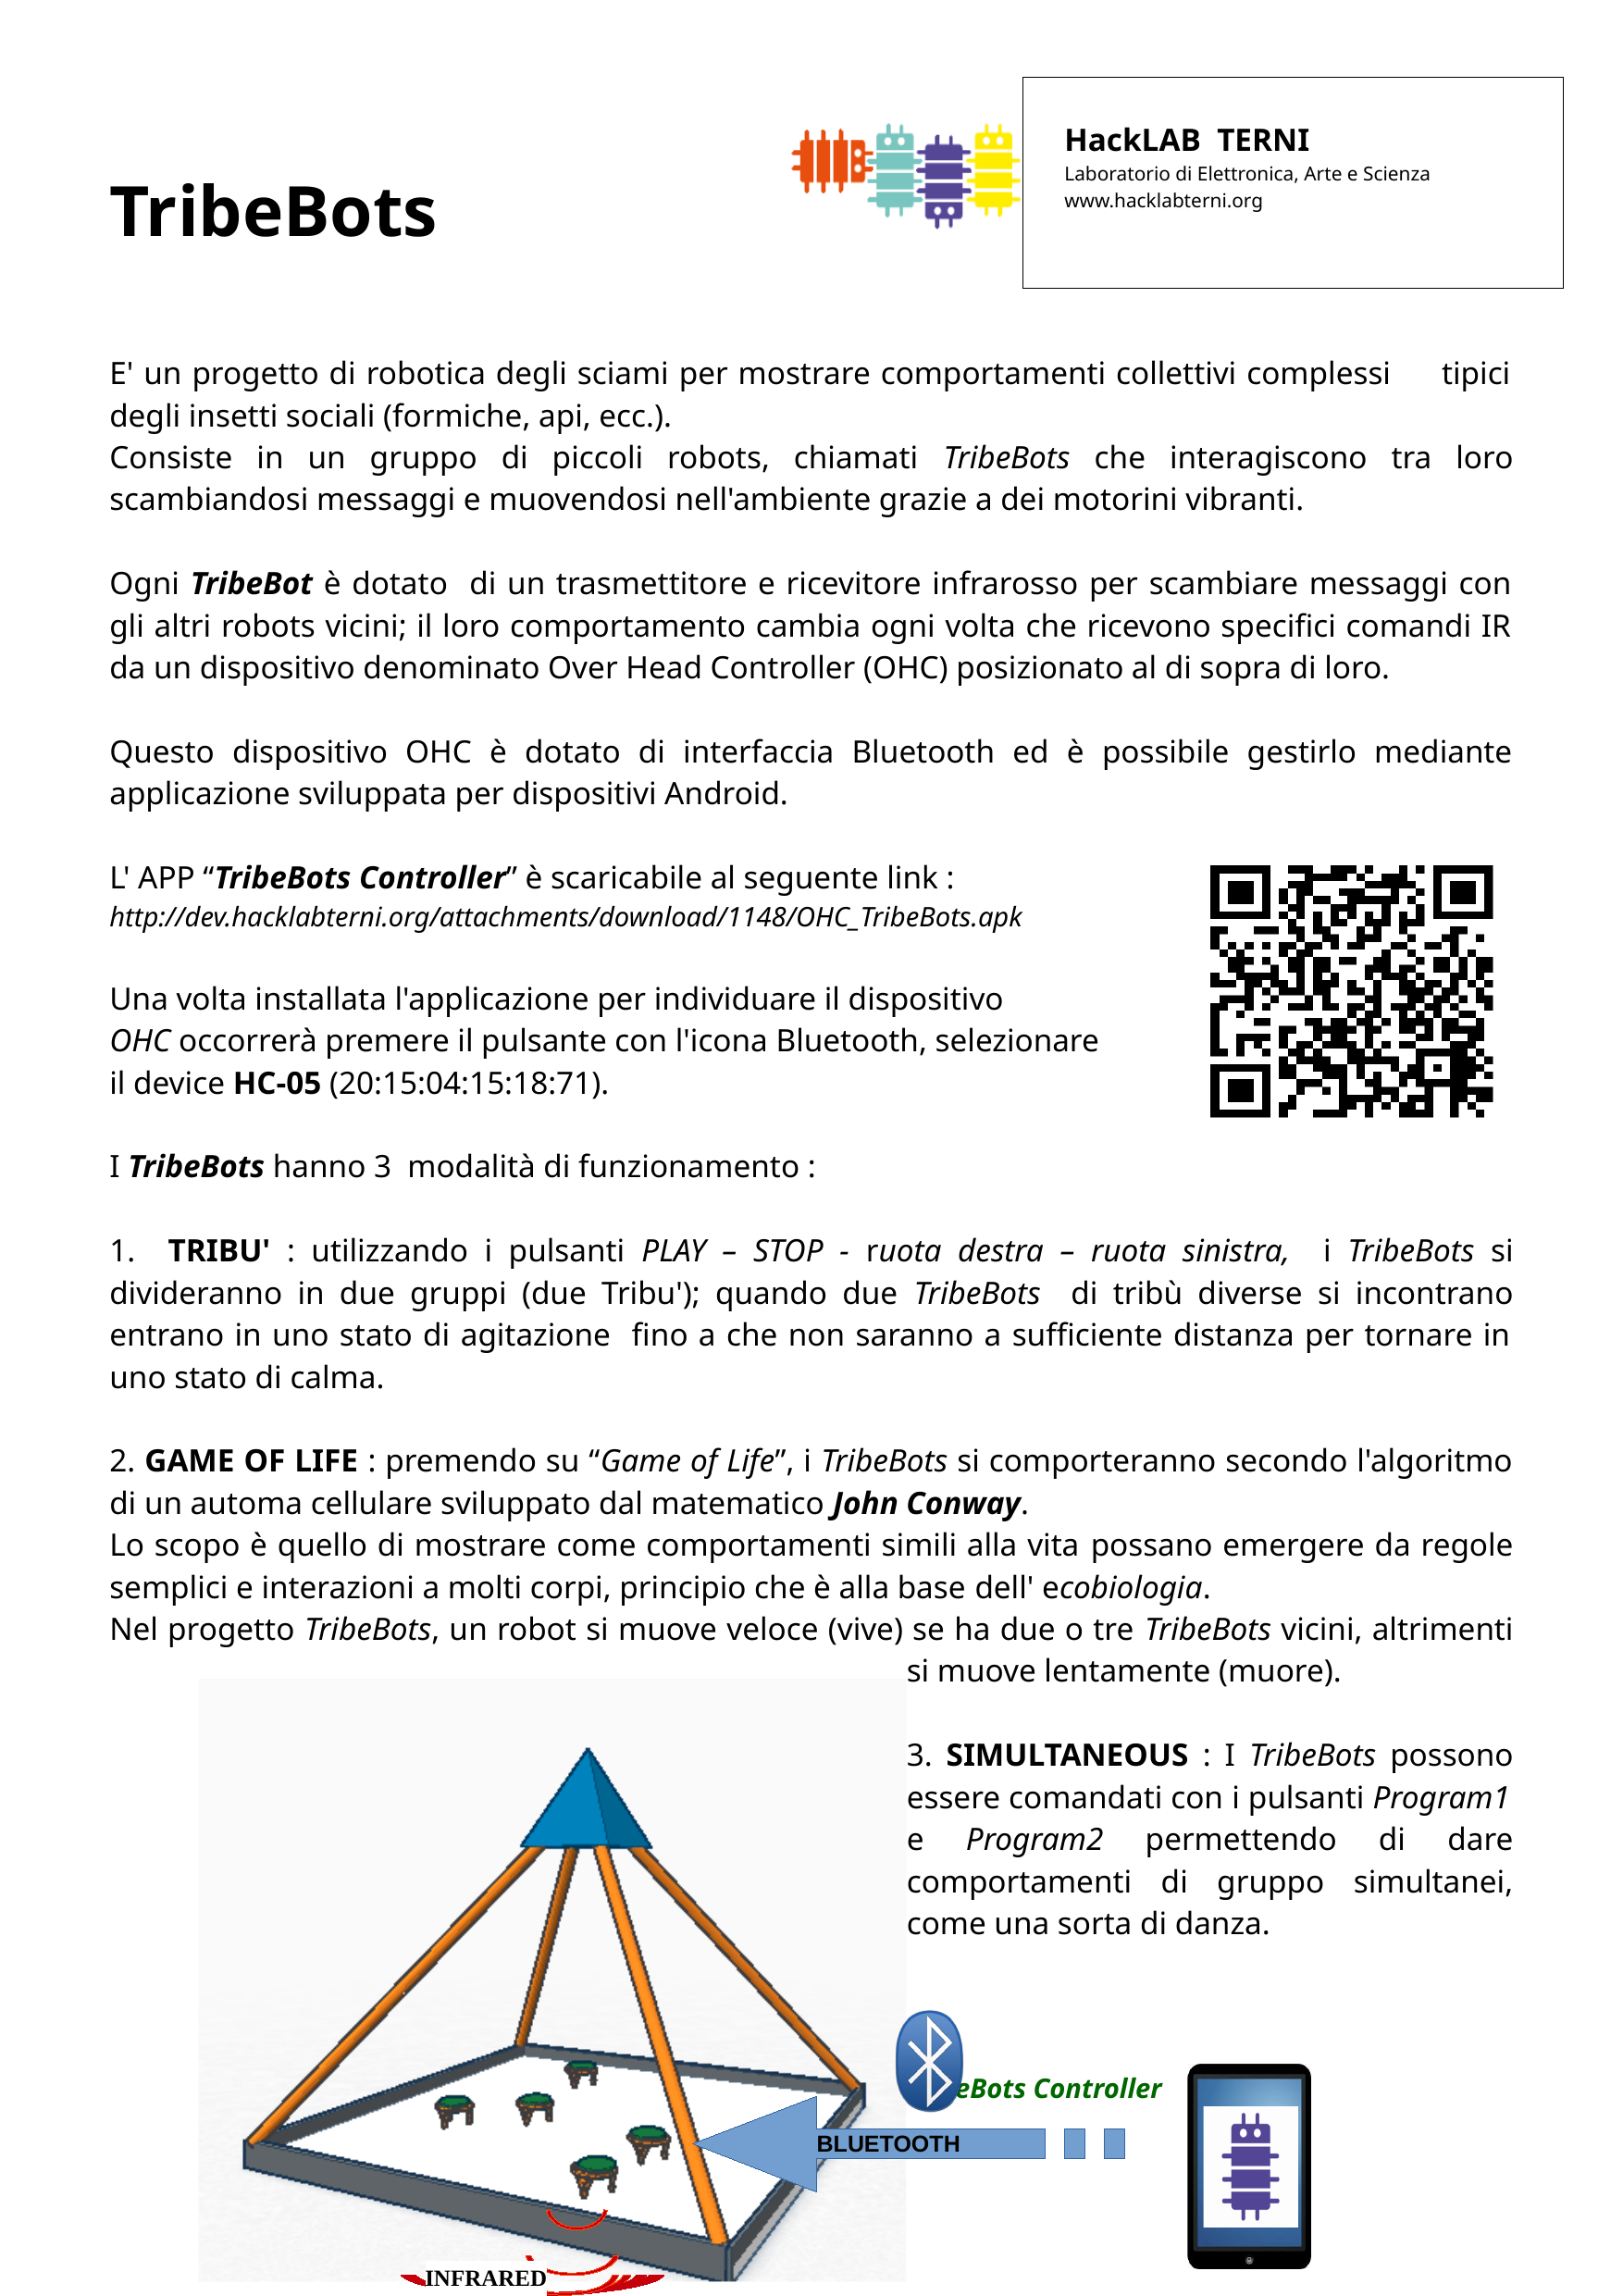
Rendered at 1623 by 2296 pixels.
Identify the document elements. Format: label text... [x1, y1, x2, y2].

text Consiste in un gruppo di piccoli robots, chiamati TribeBots che interagiscono tra loro scambiandosi messaggi e muovendosi nell'ambiente grazie a dei motorini vibranti. [109, 436, 1514, 520]
text www.hacklabterni.org [1064, 187, 1521, 213]
text TribeBots [109, 163, 1022, 257]
text E' un progetto di robotica degli sciami per mostrare comportamenti collettivi complessi tipici degli insetti sociali (formiche, api, ecc.). [109, 352, 1514, 436]
text 2. GAME OF LIFE : premendo su “Game of Life”, i TribeBots si comporteranno secondo l'algoritmo di un automa cellulare sviluppato dal matematico John Conway. [109, 1439, 1514, 1523]
text Lo scopo è quello di mostrare come comportamenti simili alla vita possano emergere da regole semplici e interazioni a molti corpi, principio che è alla base dell' ecobiologia. [109, 1523, 1514, 1607]
text 1. TRIBU' : utilizzando i pulsanti PLAY – STOP - ruota destra – ruota sinistra, i TribeBots si divideranno in due gruppi (due Tribu'); quando due TribeBots di tribù diverse si incontrano entrano in uno stato di agitazione fino a che non saranno a sufficiente distanza per tornare in uno stato di calma. [109, 1229, 1514, 1397]
text L' APP “TribeBots Controller” è scaricabile al seguente link : http://dev.hacklabterni.org/attachments/download/1148/OHC_TribeBots.apk [109, 856, 1176, 935]
text Nel progetto TribeBots, un robot si muove veloce (vive) se ha due o tre TribeBots vicini, altrimenti si muove lentamente (muore). [109, 1607, 1514, 1692]
text TribeBots Controller [109, 2028, 198, 2106]
text il device HC-05 (20:15:04:15:18:71). [109, 1061, 1176, 1103]
picture [1176, 835, 1527, 1148]
text I TribeBots hanno 3 modalità di funzionamento : [109, 1145, 1514, 1187]
text Laboratorio di Elettronica, Arte e Scienza [1064, 160, 1521, 187]
text HackLAB TERNI [1064, 118, 1521, 160]
text TribeBots Controller [981, 2028, 1514, 2106]
picture [198, 1679, 981, 2296]
picture [789, 115, 1022, 238]
text OHC occorrerà premere il pulsante con l'icona Bluetooth, selezionare [109, 1019, 1176, 1061]
text 3. SIMULTANEOUS : I TribeBots possono essere comandati con i pulsanti Program1 e Program2 permettendo di dare comportamenti di gruppo simultanei, come una sorta di danza. [907, 1733, 1514, 1943]
picture [1187, 2064, 1311, 2269]
text Questo dispositivo OHC è dotato di interfaccia Bluetooth ed è possibile gestirlo mediante applicazione sviluppata per dispositivi Android. [109, 730, 1514, 813]
text Ogni TribeBot è dotato di un trasmettitore e ricevitore infrarosso per scambiare messaggi con gli altri robots vicini; il loro comportamento cambia ogni volta che ricevono specifici comandi IR da un dispositivo denominato Over Head Controller (OHC) posizionato al di sopra di loro. [109, 562, 1514, 688]
text Una volta installata l'applicazione per individuare il dispositivo [109, 977, 1176, 1019]
text [109, 1733, 198, 1943]
